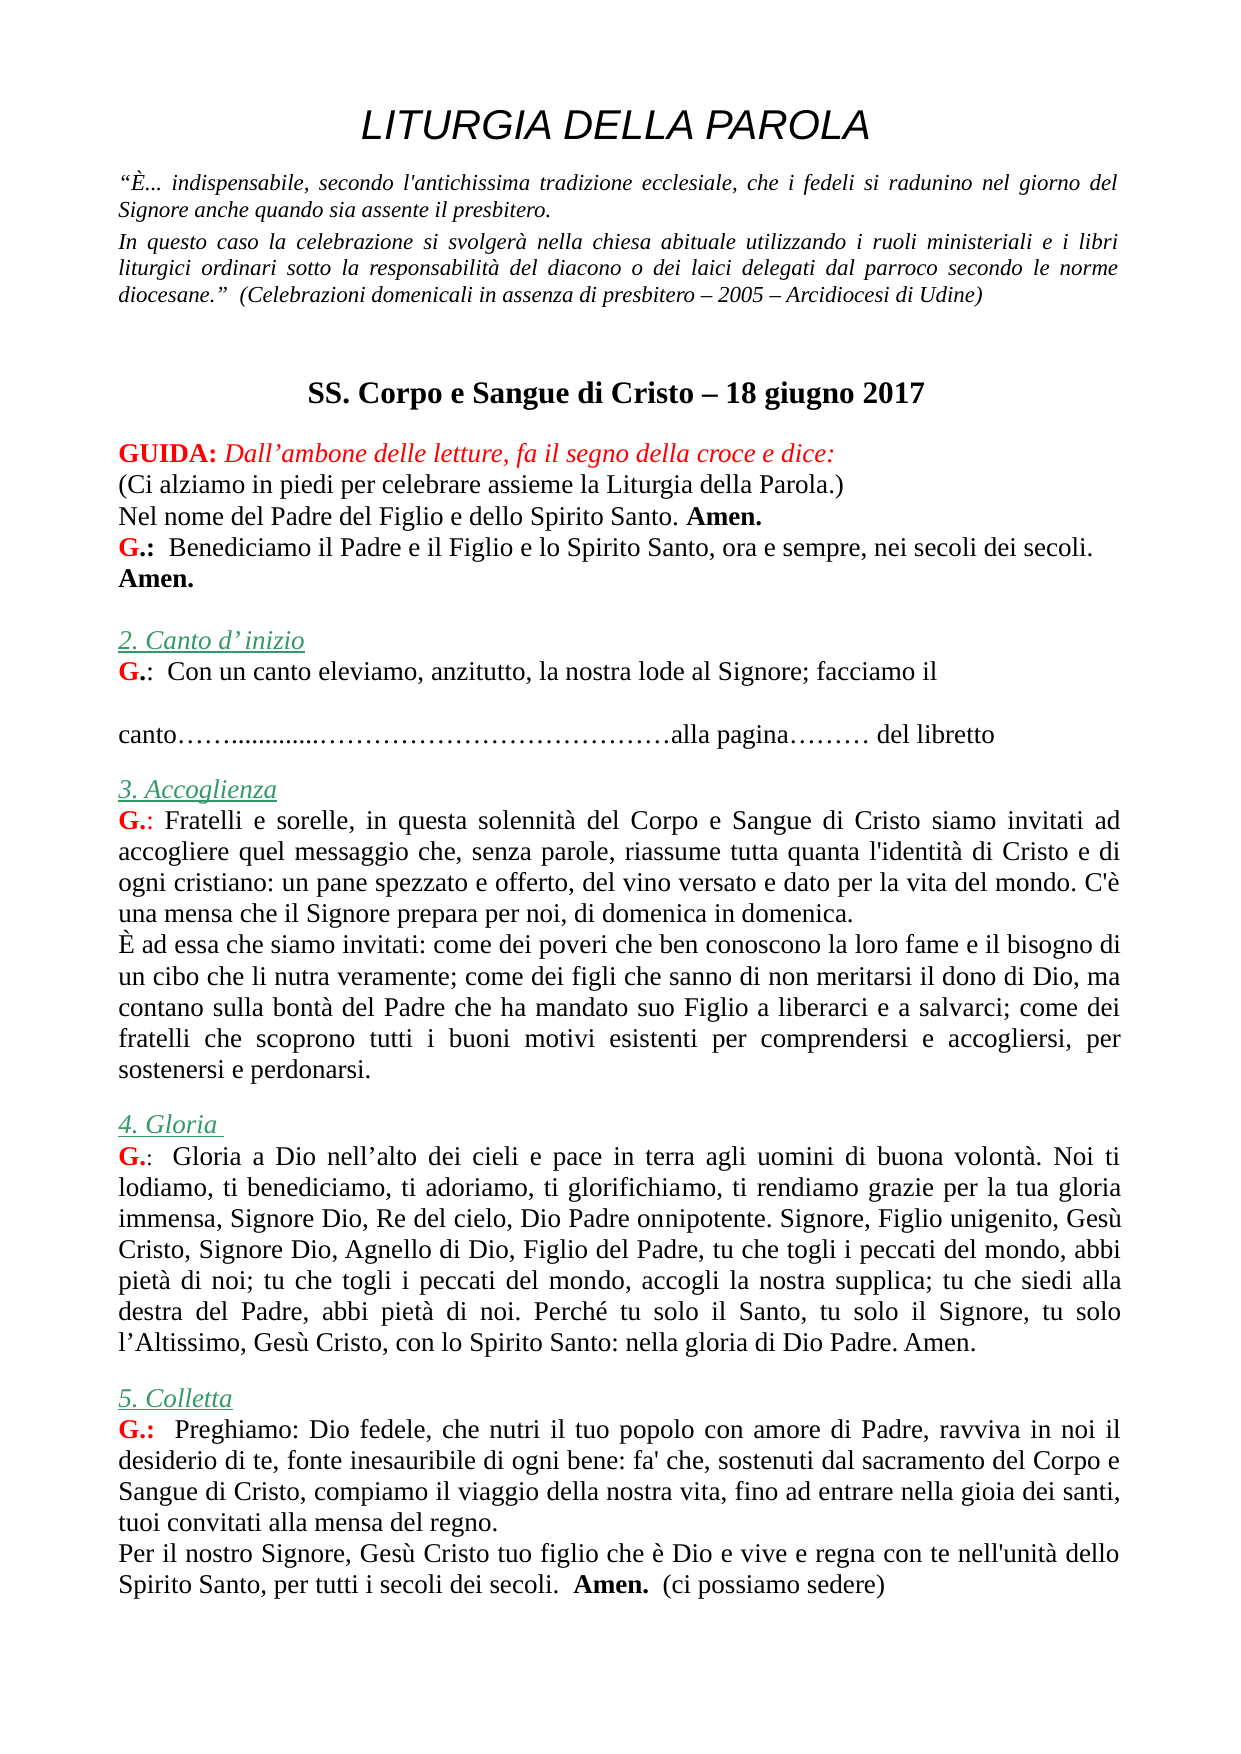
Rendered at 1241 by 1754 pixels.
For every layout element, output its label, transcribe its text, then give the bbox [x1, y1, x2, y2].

text Nel nome del Padre del Figlio e dello Spirito Santo. Amen. [118, 500, 1122, 531]
text 5. Colletta [118, 1382, 1122, 1413]
text SS. Corpo e Sangue di Cristo – 18 giugno 2017 [118, 374, 1122, 410]
text In questo caso la celebrazione si svolgerà nella chiesa abituale utilizzando i ruoli ministeriali e i libri liturgici ordinari sotto la responsabilità del diacono o dei laici delegati dal parroco secondo le norme diocesane.” (Celebrazioni domenicali in assenza di presbitero – 2005 – Arcidiocesi di Udine) [118, 228, 1122, 307]
text G.: Fratelli e sorelle, in questa solennità del Corpo e Sangue di Cristo siamo invitati ad accogliere quel messaggio che, senza parole, riassume tutta quanta l'identità di Cristo e di ogni cristiano: un pane spezzato e offerto, del vino versato e dato per la vita del mondo. C'è una mensa che il Signore prepara per noi, di domenica in domenica. [118, 804, 1122, 929]
text G.: Con un canto eleviamo, anzitutto, la nostra lode al Signore; facciamo il [118, 655, 1122, 687]
text 3. Accoglienza [118, 773, 1122, 804]
text È ad essa che siamo invitati: come dei poveri che ben conoscono la loro fame e il bisogno di un cibo che li nutra veramente; come dei figli che sanno di non meritarsi il dono di Dio, ma contano sulla bontà del Padre che ha mandato suo Figlio a liberarci e a salvarci; come dei fratelli che scoprono tutti i buoni motivi esistenti per comprendersi e accogliersi, per sostenersi e perdonarsi. [118, 929, 1122, 1084]
text G.: Gloria a Dio nell’alto dei cieli e pace in terra agli uomini di buona volontà. Noi ti lodiamo, ti benediciamo, ti adoriamo, ti glorifichia­mo, ti rendiamo grazie per la tua gloria immen­sa, Signore Dio, Re del cielo, Dio Padre on­nipotente. Signore, Figlio unigenito, Gesù Cri­sto, Signore Dio, Agnello di Dio, Figlio del Padre, tu che togli i peccati del mondo, abbi pietà di noi; tu che togli i peccati del mon­do, accogli la nostra supplica; tu che siedi alla destra del Padre, abbi pietà di noi. Perché tu solo il Santo, tu solo il Signore, tu solo l’Altissimo, Gesù Cristo, con lo Spirito Santo: nella gloria di Dio Padre. Amen. [118, 1139, 1122, 1358]
text canto…….............…………………………………alla pagina……… del libretto [118, 718, 1122, 749]
text 4. Gloria [118, 1108, 1122, 1139]
text LITURGIA DELLA PAROLA [118, 100, 1122, 148]
text Per il nostro Signore, Gesù Cristo tuo figlio che è Dio e vive e regna con te nell'unità dello Spirito Santo, per tutti i secoli dei secoli. Amen. (ci possiamo sedere) [118, 1537, 1122, 1600]
text (Ci alziamo in piedi per celebrare assieme la Liturgia della Parola.) [118, 468, 1122, 500]
text G.: Benediciamo il Padre e il Figlio e lo Spirito Santo, ora e sempre, nei secoli dei secoli. Amen. [118, 531, 1122, 593]
text GUIDA: Dall’ambone delle letture, fa il segno della croce e dice: [118, 437, 1122, 468]
text G.: Preghiamo: Dio fedele, che nutri il tuo popolo con amore di Padre, ravviva in noi il desiderio di te, fonte inesauribile di ogni bene: fa' che, sostenuti dal sacramento del Corpo e Sangue di Cristo, compiamo il viaggio della nostra vita, fino ad entrare nella gioia dei santi, tuoi convitati alla mensa del regno. [118, 1413, 1122, 1537]
text 2. Canto d’ inizio [118, 624, 1122, 655]
text “È... indispensabile, secondo l'antichissima tradizione ecclesiale, che i fedeli si radunino nel giorno del Signore anche quando sia assente il presbitero. [118, 169, 1122, 222]
